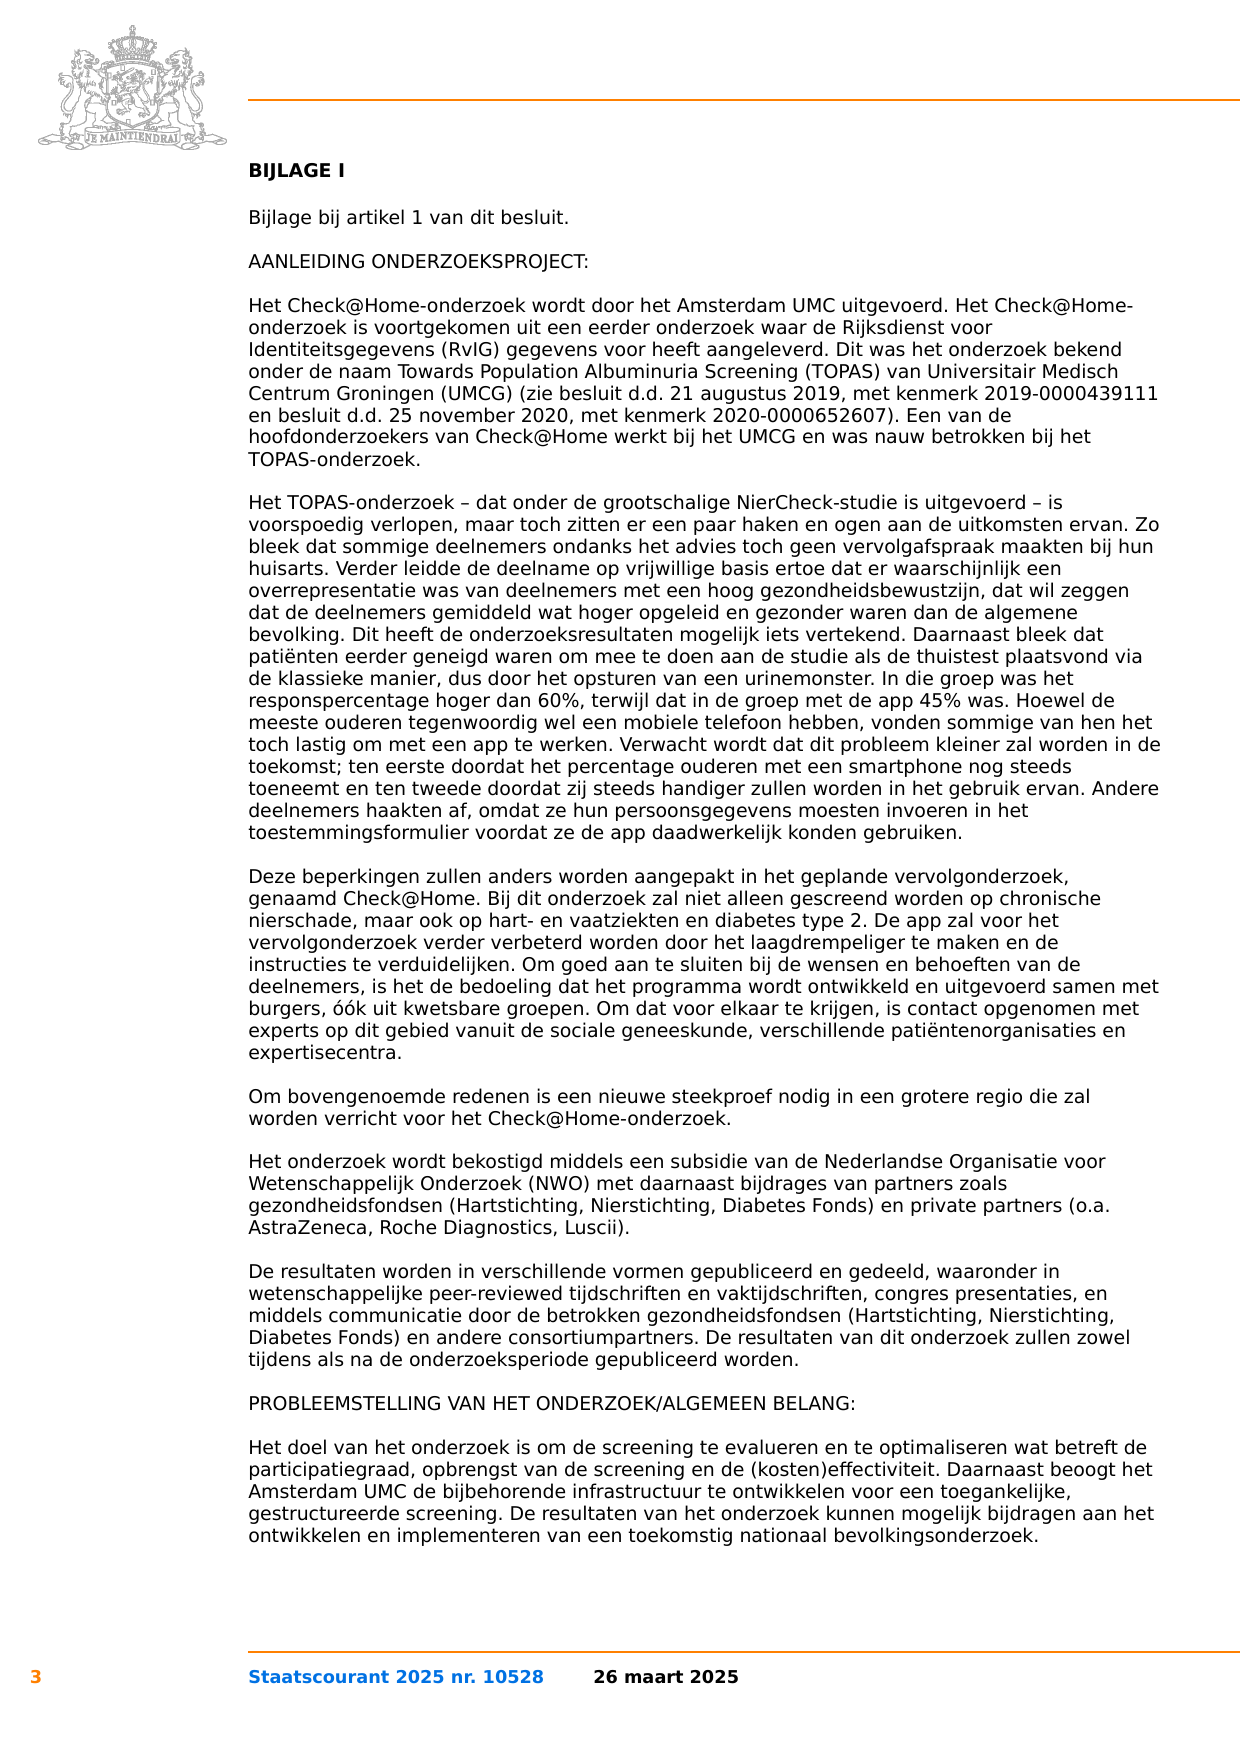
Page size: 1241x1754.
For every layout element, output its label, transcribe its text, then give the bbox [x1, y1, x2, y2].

text De resultaten worden in verschillende vormen gepubliceerd en gedeeld, waaronder in wetenschappelijke peer-reviewed tijdschriften en vaktijdschriften, congres presentaties, en middels communicatie door de betrokken gezondheidsfondsen (Hartstichting, Nierstichting, Diabetes Fonds) en andere consortiumpartners. De resultaten van dit onderzoek zullen zowel tijdens als na de onderzoeksperiode gepubliceerd worden. [248, 1261, 1163, 1371]
text Het onderzoek wordt bekostigd middels een subsidie van de Nederlandse Organisatie voor Wetenschappelijk Onderzoek (NWO) met daarnaast bijdrages van partners zoals gezondheidsfondsen (Hartstichting, Nierstichting, Diabetes Fonds) en private partners (o.a. AstraZeneca, Roche Diagnostics, Luscii). [248, 1151, 1163, 1239]
text Het TOPAS-onderzoek – dat onder de grootschalige NierCheck-studie is uitgevoerd – is voorspoedig verlopen, maar toch zitten er een paar haken en ogen aan de uitkomsten ervan. Zo bleek dat sommige deelnemers ondanks het advies toch geen vervolgafspraak maakten bij hun huisarts. Verder leidde de deelname op vrijwillige basis ertoe dat er waarschijnlijk een overrepresentatie was van deelnemers met een hoog gezondheidsbewustzijn, dat wil zeggen dat de deelnemers gemiddeld wat hoger opgeleid en gezonder waren dan de algemene bevolking. Dit heeft de onderzoeksresultaten mogelijk iets vertekend. Daarnaast bleek dat patiënten eerder geneigd waren om mee te doen aan de studie als de thuistest plaatsvond via de klassieke manier, dus door het opsturen van een urinemonster. In die groep was het responspercentage hoger dan 60%, terwijl dat in de groep met de app 45% was. Hoewel de meeste ouderen tegenwoordig wel een mobiele telefoon hebben, vonden sommige van hen het toch lastig om met een app te werken. Verwacht wordt dat dit probleem kleiner zal worden in de toekomst; ten eerste doordat het percentage ouderen met een smartphone nog steeds toeneemt en ten tweede doordat zij steeds handiger zullen worden in het gebruik ervan. Andere deelnemers haakten af, omdat ze hun persoonsgegevens moesten invoeren in het toestemmingsformulier voordat ze de app daadwerkelijk konden gebruiken. [248, 492, 1163, 844]
text Deze beperkingen zullen anders worden aangepakt in het geplande vervolgonderzoek, genaamd Check@Home. Bij dit onderzoek zal niet alleen gescreend worden op chronische nierschade, maar ook op hart- en vaatziekten en diabetes type 2. De app zal voor het vervolgonderzoek verder verbeterd worden door het laagdrempeliger te maken en de instructies te verduidelijken. Om goed aan te sluiten bij de wensen en behoeften van de deelnemers, is het de bedoeling dat het programma wordt ontwikkeld en uitgevoerd samen met burgers, óók uit kwetsbare groepen. Om dat voor elkaar te krijgen, is contact opgenomen met experts op dit gebied vanuit de sociale geneeskunde, verschillende patiëntenorganisaties en expertisecentra. [248, 866, 1163, 1064]
text Bijlage bij artikel 1 van dit besluit. [248, 207, 1163, 229]
text Om bovengenoemde redenen is een nieuwe steekproef nodig in een grotere regio die zal worden verricht voor het Check@Home-onderzoek. [248, 1086, 1163, 1129]
text PROBLEEMSTELLING VAN HET ONDERZOEK/ALGEMEEN BELANG: [248, 1393, 1163, 1415]
text Het doel van het onderzoek is om de screening te evalueren en te optimaliseren wat betreft de participatiegraad, opbrengst van de screening en de (kosten)effectiviteit. Daarnaast beoogt het Amsterdam UMC de bijbehorende infrastructuur te ontwikkelen voor een toegankelijke, gestructureerde screening. De resultaten van het onderzoek kunnen mogelijk bijdragen aan het ontwikkelen en implementeren van een toekomstig nationaal bevolkingsonderzoek. [248, 1437, 1163, 1547]
text AANLEIDING ONDERZOEKSPROJECT: [248, 251, 1163, 273]
picture [38, 25, 227, 150]
subtitle BIJLAGE I [248, 160, 1163, 182]
text Het Check@Home-onderzoek wordt door het Amsterdam UMC uitgevoerd. Het Check@Home-onderzoek is voortgekomen uit een eerder onderzoek waar de Rijksdienst voor Identiteitsgegevens (RvIG) gegevens voor heeft aangeleverd. Dit was het onderzoek bekend onder de naam Towards Population Albuminuria Screening (TOPAS) van Universitair Medisch Centrum Groningen (UMCG) (zie besluit d.d. 21 augustus 2019, met kenmerk 2019-0000439111 en besluit d.d. 25 november 2020, met kenmerk 2020-0000652607). Een van de hoofdonderzoekers van Check@Home werkt bij het UMCG en was nauw betrokken bij het TOPAS-onderzoek. [248, 294, 1163, 470]
